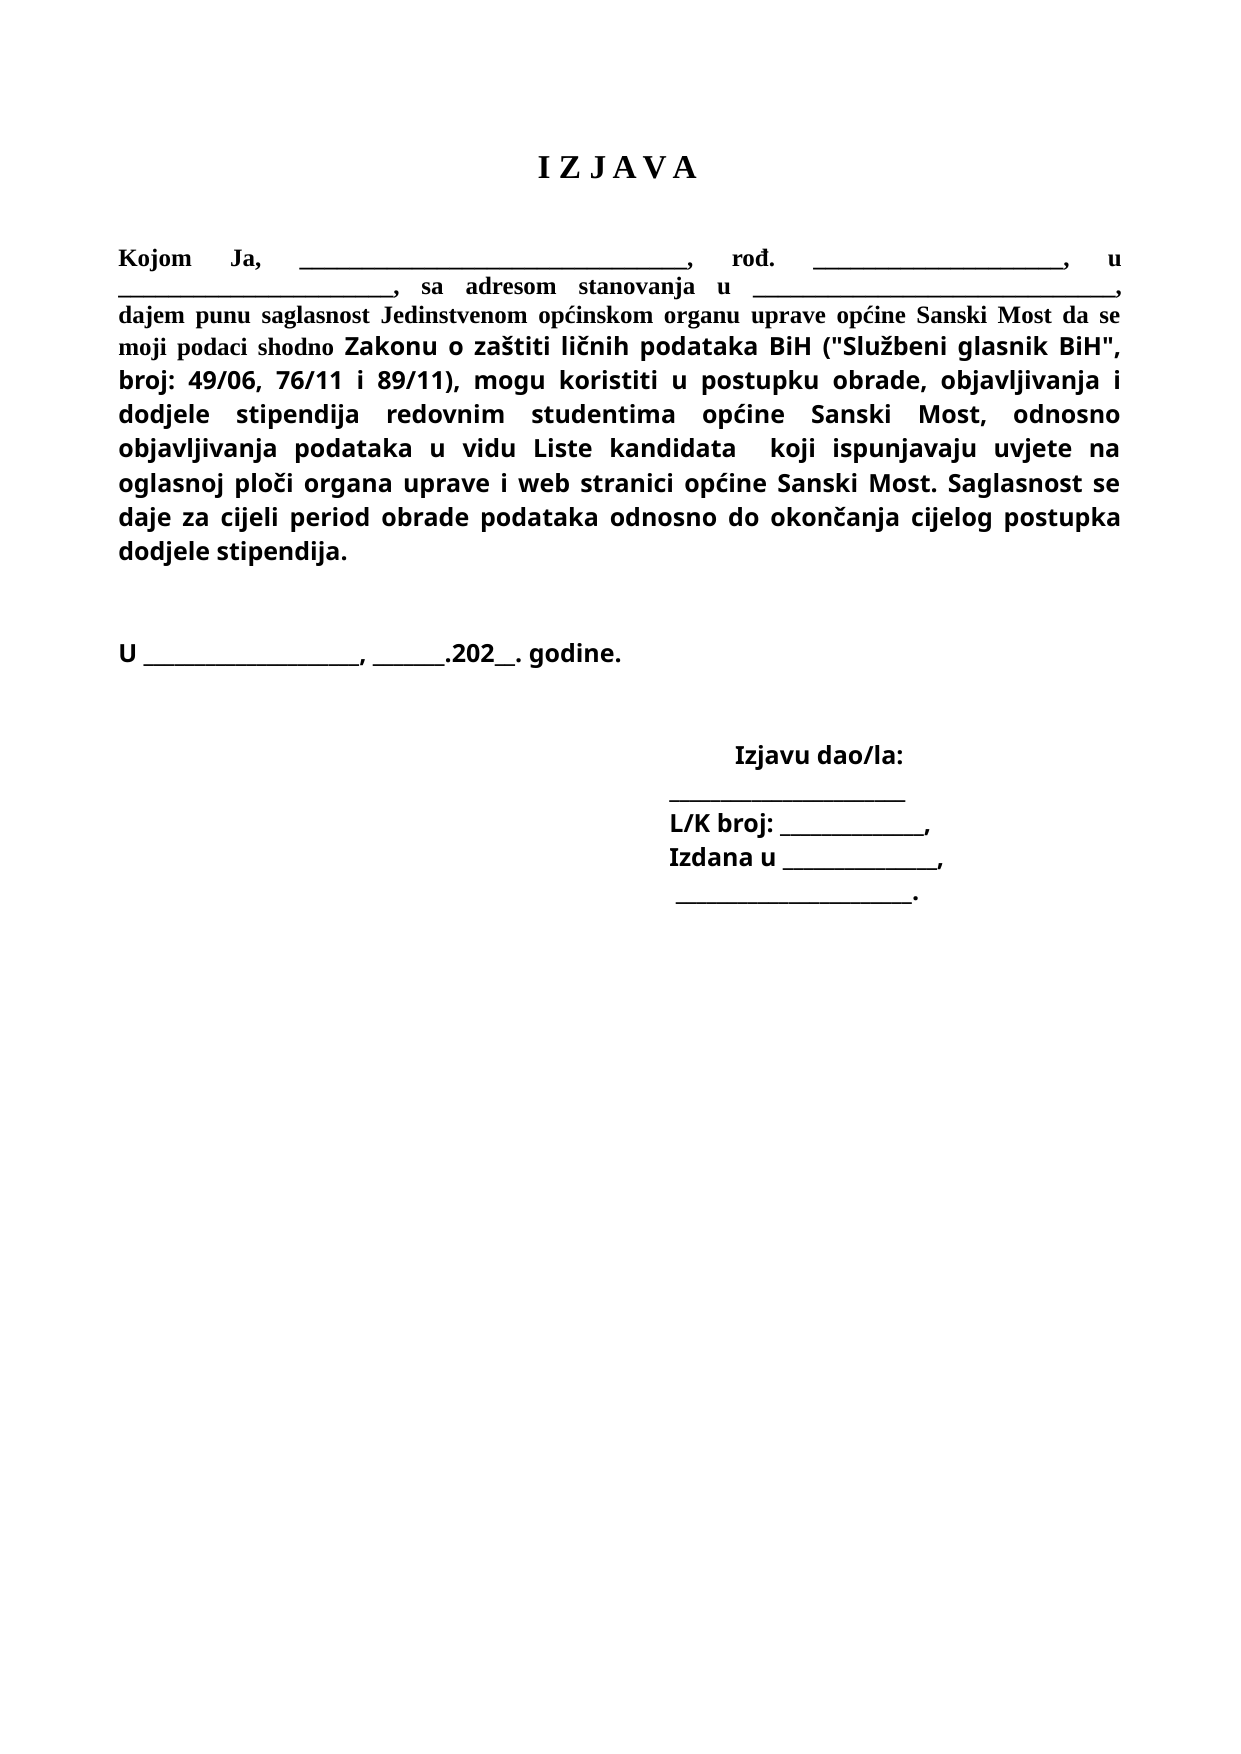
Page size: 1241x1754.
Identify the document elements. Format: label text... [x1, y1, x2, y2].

text U _____________________, _______.202__. godine. [118, 636, 1122, 669]
text Izjavu dao/la: [118, 738, 1122, 772]
text L/K broj: ______________, [118, 806, 1122, 840]
text I Z J A V A [118, 147, 1122, 185]
text Izdana u _______________, [118, 840, 1122, 874]
text Kojom Ja, _______________________________, rođ. ____________________, u ______________________, sa adresom stanovanja u _____________________________, dajem punu saglasnost Jedinstvenom općinskom organu uprave općine Sanski Most da se moji podaci shodno Zakonu o zaštiti ličnih podataka BiH ("Službeni glasnik BiH", broj: 49/06, 76/11 i 89/11), mogu koristiti u postupku obrade, objavljivanja i dodjele stipendija redovnim studentima općine Sanski Most, odnosno objavljivanja podataka u vidu Liste kandidata koji ispunjavaju uvjete na oglasnoj ploči organa uprave i web stranici općine Sanski Most. Saglasnost se daje za cijeli period obrade podataka odnosno do okončanja cijelog postupka dodjele stipendija. [118, 243, 1122, 567]
text _______________________ [118, 772, 1122, 806]
text _______________________. [118, 874, 1122, 908]
